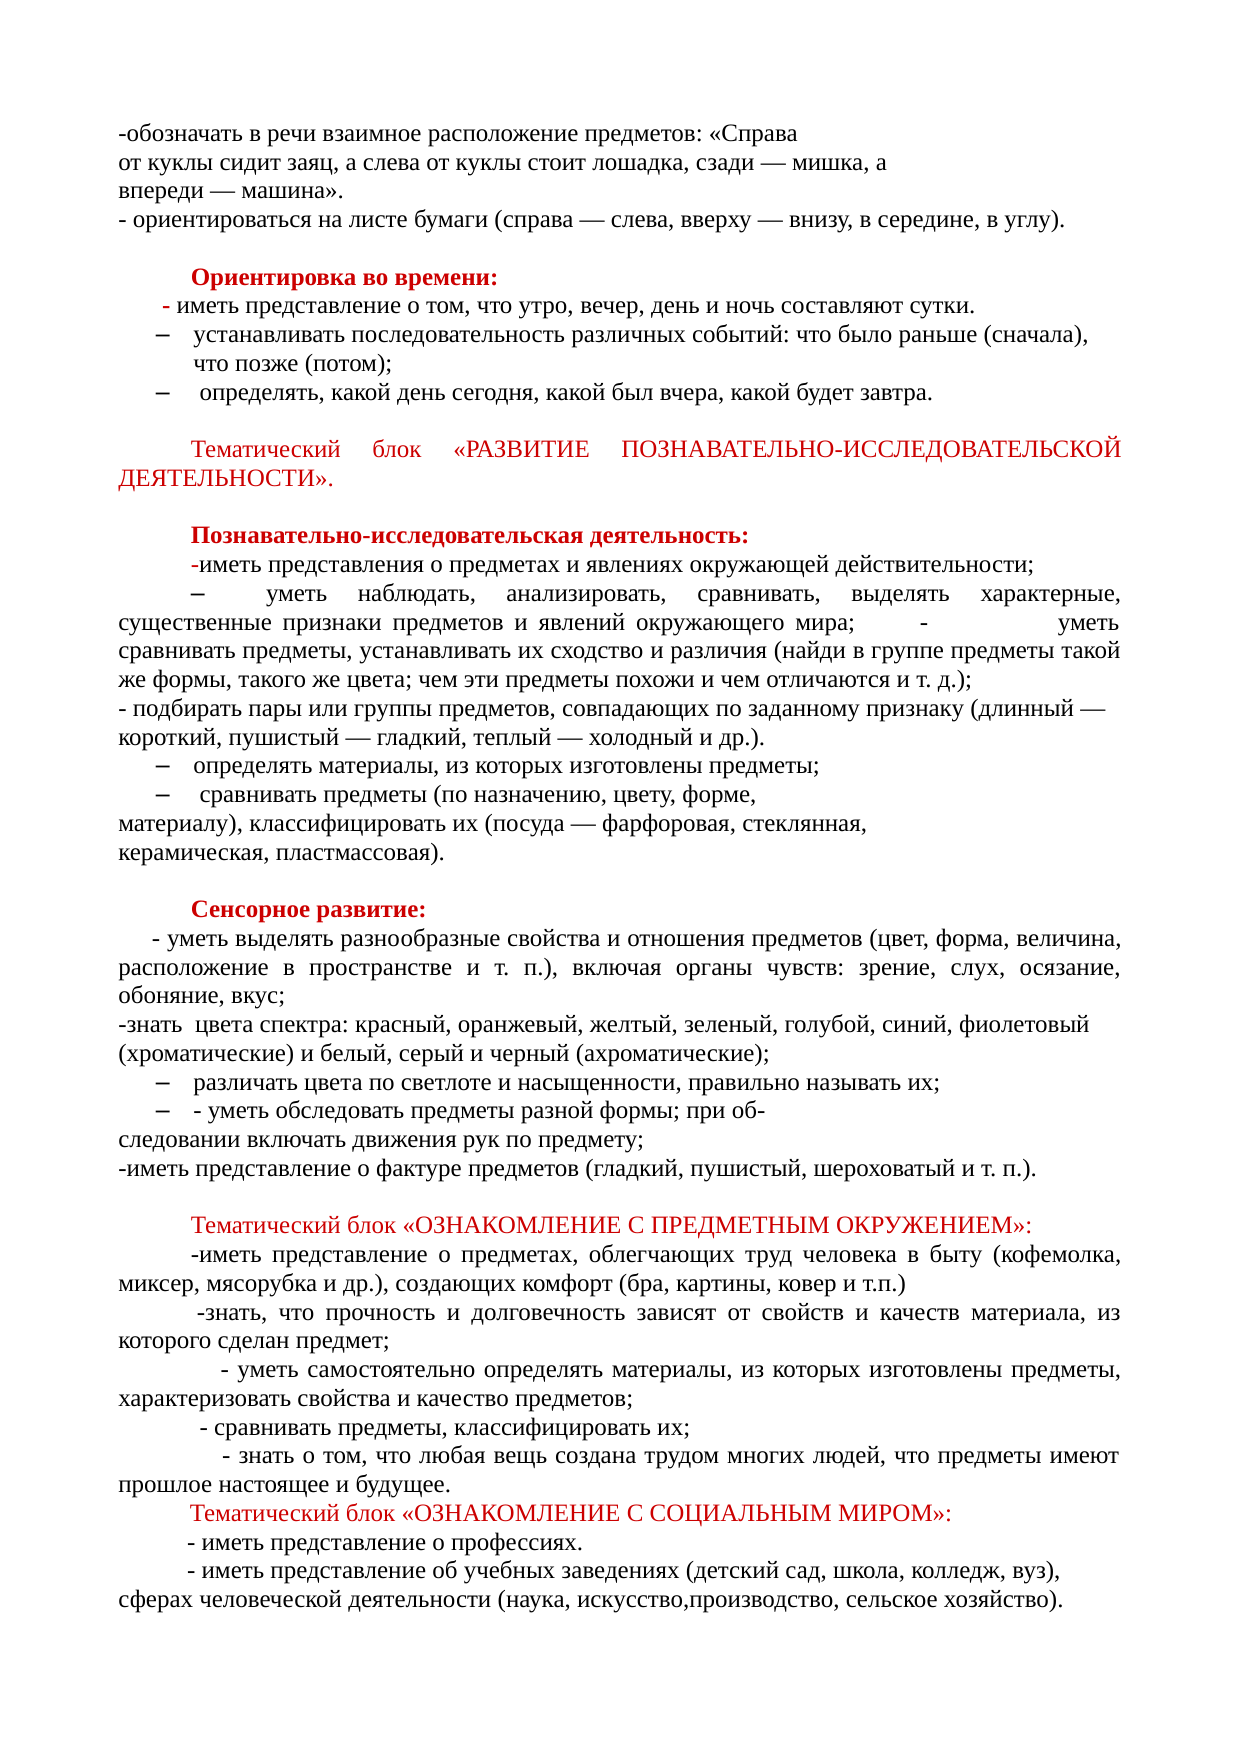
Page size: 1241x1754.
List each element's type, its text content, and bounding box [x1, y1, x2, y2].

list устанавливать последовательность различных событий: что было раньше (сначала), что позже (потом); [156, 319, 1122, 377]
text материалу), классифицировать их (посуда — фарфоровая, стеклянная, [118, 808, 1122, 837]
list -знать, что прочность и долговечность зависят от свойств и качеств материала, из которого сделан предмет; [118, 1297, 1122, 1354]
text -иметь представление о фактуре предметов (гладкий, пушистый, шероховатый и т. п.). [118, 1153, 1122, 1182]
text Сенсорное развитие: [118, 894, 1122, 923]
text - уметь выделять разнообразные свойства и отношения предметов (цвет, форма, величина, расположение в пространстве и т. п.), включая органы чувств: зрение, слух, осязание, обоняние, вкус; [118, 923, 1122, 1009]
text следовании включать движения рук по предмету; [118, 1124, 1122, 1153]
list определять материалы, из которых изготовлены предметы; [156, 751, 1122, 779]
list различать цвета по светлоте и насыщенности, правильно называть их; [156, 1067, 1122, 1096]
list определять, какой день сегодня, какой был вчера, какой будет завтра. [156, 377, 1122, 406]
list - уметь самостоятельно определять материалы, из которых изготовлены предметы, характеризовать свойства и качество предметов; [118, 1354, 1122, 1412]
text от куклы сидит заяц, а слева от куклы стоит лошадка, сзади — мишка, а [118, 147, 1122, 176]
text - иметь представление о том, что утро, вечер, день и ночь составляют сутки. [118, 291, 1122, 319]
text Тематический блок «ОЗНАКОМЛЕНИЕ С СОЦИАЛЬНЫМ МИРОМ»: [118, 1498, 1122, 1527]
text - иметь представление о профессиях. [118, 1527, 1122, 1556]
text Тематический блок «РАЗВИТИЕ ПОЗНАВАТЕЛЬНО-ИССЛЕДОВАТЕЛЬСКОЙ ДЕЯТЕЛЬНОСТИ». [118, 434, 1122, 492]
text - ориентироваться на листе бумаги (справа — слева, вверху — внизу, в середине, в углу). [118, 204, 1122, 233]
text - иметь представление об учебных заведениях (детский сад, школа, колледж, вуз), сферах человеческой деятельности (наука, искусство,производство, сельское хозяйство). [118, 1556, 1122, 1613]
text - подбирать пары или группы предметов, совпадающих по заданному признаку (длинный — короткий, пушистый — гладкий, теплый — холодный и др.). [118, 693, 1122, 751]
text -иметь представления о предметах и явлениях окружающей действительности; [118, 549, 1122, 578]
list - знать о том, что любая вещь создана трудом многих людей, что предметы имеют прошлое настоящее и будущее. [118, 1441, 1122, 1498]
list - сравнивать предметы, классифицировать их; [118, 1412, 1122, 1441]
text -знать цвета спектра: красный, оранжевый, желтый, зеленый, голубой, синий, фиолетовый (хроматические) и белый, серый и черный (ахроматические); [118, 1009, 1122, 1067]
text впереди — машина». [118, 176, 1122, 204]
text Тематический блок «ОЗНАКОМЛЕНИЕ С ПРЕДМЕТНЫМ ОКРУЖЕНИЕМ»: [118, 1211, 1122, 1239]
text керамическая, пластмассовая). [118, 837, 1122, 866]
list уметь наблюдать, анализировать, сравнивать, выделять характерные, существенные признаки предметов и явлений окружающего мира; - уметь сравнивать предметы, устанавливать их сходство и различия (найди в группе предметы такой же формы, такого же цвета; чем эти предметы похожи и чем отличаются и т. д.); [118, 578, 1122, 693]
text Ориентировка во времени: [118, 262, 1122, 291]
list -обозначать в речи взаимное расположение предметов: «Справа [118, 118, 1122, 147]
list сравнивать предметы (по назначению, цвету, форме, [156, 779, 1122, 808]
text Познавательно-исследовательская деятельность: [118, 521, 1122, 549]
list - уметь обследовать предметы разной формы; при об- [156, 1096, 1122, 1124]
text -иметь представление о предметах, облегчающих труд человека в быту (кофемолка, миксер, мясорубка и др.), создающих комфорт (бра, картины, ковер и т.п.) [118, 1239, 1122, 1297]
